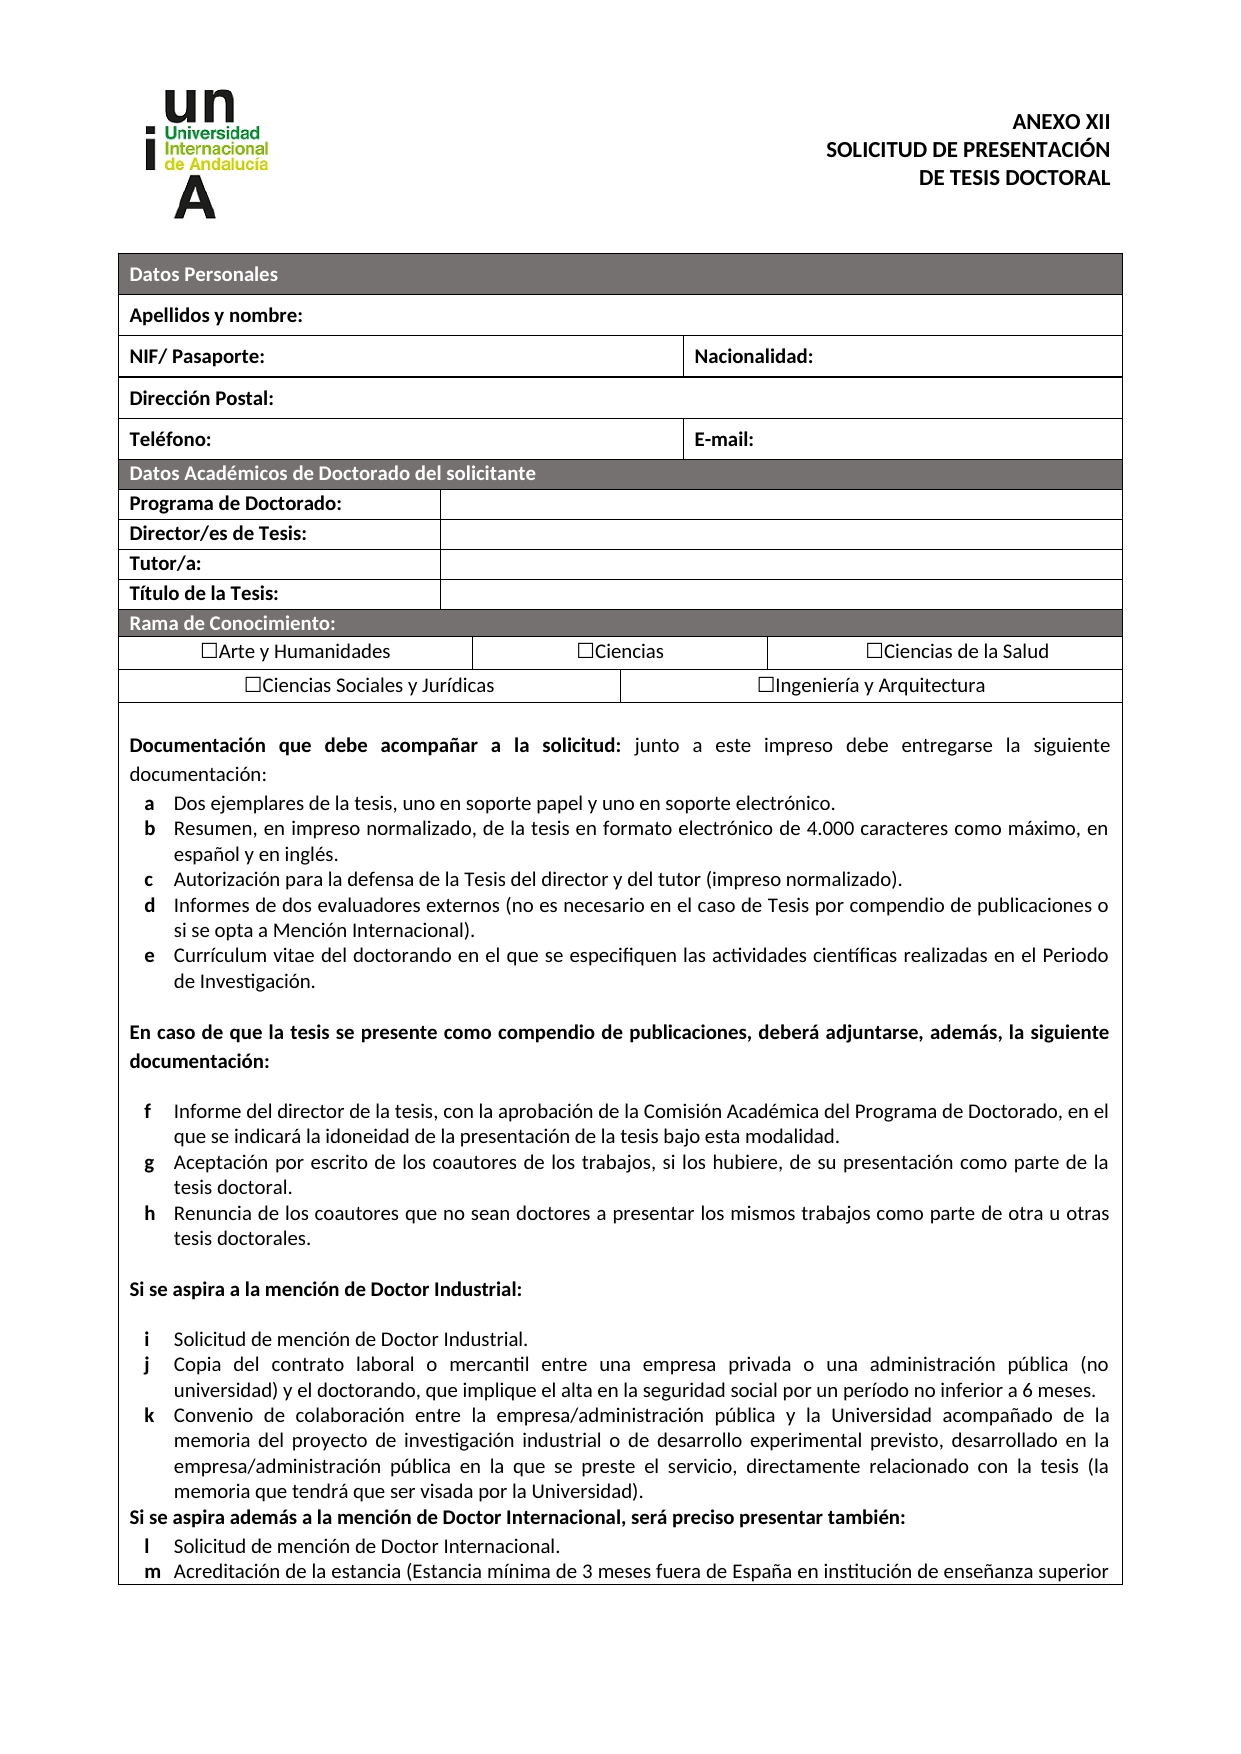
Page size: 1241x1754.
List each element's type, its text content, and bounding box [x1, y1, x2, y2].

table_cell Programa de Doctorado: [119, 490, 440, 519]
table_cell Rama de Conocimiento: [119, 610, 1122, 636]
table_cell Apellidos y nombre: [119, 295, 1122, 335]
table_cell E-mail: [684, 419, 1122, 459]
table_cell Nacionalidad: [684, 336, 1122, 376]
table_cell [768, 637, 792, 669]
table_cell [441, 490, 1122, 519]
table_cell ☐Ingeniería y Arquitectura [621, 670, 1122, 702]
table_cell [441, 550, 1122, 579]
table_cell ☐Ciencias de la Salud [792, 637, 1122, 669]
table_cell [441, 580, 1122, 609]
table_header Datos Personales [119, 254, 1122, 294]
table_cell Director/es de Tesis: [119, 520, 440, 549]
table_cell [441, 520, 1122, 549]
table_cell Tutor/a: [119, 550, 440, 579]
table_cell Documentación que debe acompañar a la solicitud: junto a este impreso debe entregarse la siguiente documentación: Dos ejemplares de la tesis, uno en soporte papel y uno en soporte electrónico. Resumen, en impreso normalizado, de la tesis en formato electrónico de 4.000 caracteres como máximo, en español y en inglés. Autorización para la defensa de la Tesis del director y del tutor (impreso normalizado). Informes de dos evaluadores externos (no es necesario en el caso de Tesis por compendio de publicaciones o si se opta a Mención Internacional). Currículum vitae del doctorando en el que se especifiquen las actividades científicas realizadas en el Periodo de Investigación. En caso de que la tesis se presente como compendio de publicaciones, deberá adjuntarse, además, la siguiente documentación: Informe del director de la tesis, con la aprobación de la Comisión Académica del Programa de Doctorado, en el que se indicará la idoneidad de la presentación de la tesis bajo esta modalidad. Aceptación por escrito de los coautores de los trabajos, si los hubiere, de su presentación como parte de la tesis doctoral. Renuncia de los coautores que no sean doctores a presentar los mismos trabajos como parte de otra u otras tesis doctorales. Si se aspira a la mención de Doctor Industrial: Solicitud de mención de Doctor Industrial. Copia del contrato laboral o mercantil entre una empresa privada o una administración pública (no universidad) y el doctorando, que implique el alta en la seguridad social por un período no inferior a 6 meses. Convenio de colaboración entre la empresa/administración pública y la Universidad acompañado de la memoria del proyecto de investigación industrial o de desarrollo experimental previsto, desarrollado en la empresa/administración pública en la que se preste el servicio, directamente relacionado con la tesis (la memoria que tendrá que ser visada por la Universidad). Si se aspira además a la mención de Doctor Internacional, será preciso presentar también: Solicitud de mención de Doctor Internacional. Acreditación de la estancia (Estancia mínima de 3 meses fuera de España en institución de enseñanza superior [119, 703, 1122, 1584]
table_cell ☐Ciencias [473, 637, 767, 669]
table_cell ☐Ciencias Sociales y Jurídicas [119, 670, 620, 702]
table_cell NIF/ Pasaporte: [119, 336, 683, 376]
picture [128, 73, 283, 225]
table_cell Dirección Postal: [119, 378, 1122, 418]
table_cell Teléfono: [119, 419, 683, 459]
table_cell Título de la Tesis: [119, 580, 440, 609]
table_cell Datos Académicos de Doctorado del solicitante [119, 460, 1122, 489]
table_cell ☐Arte y Humanidades [119, 637, 472, 669]
